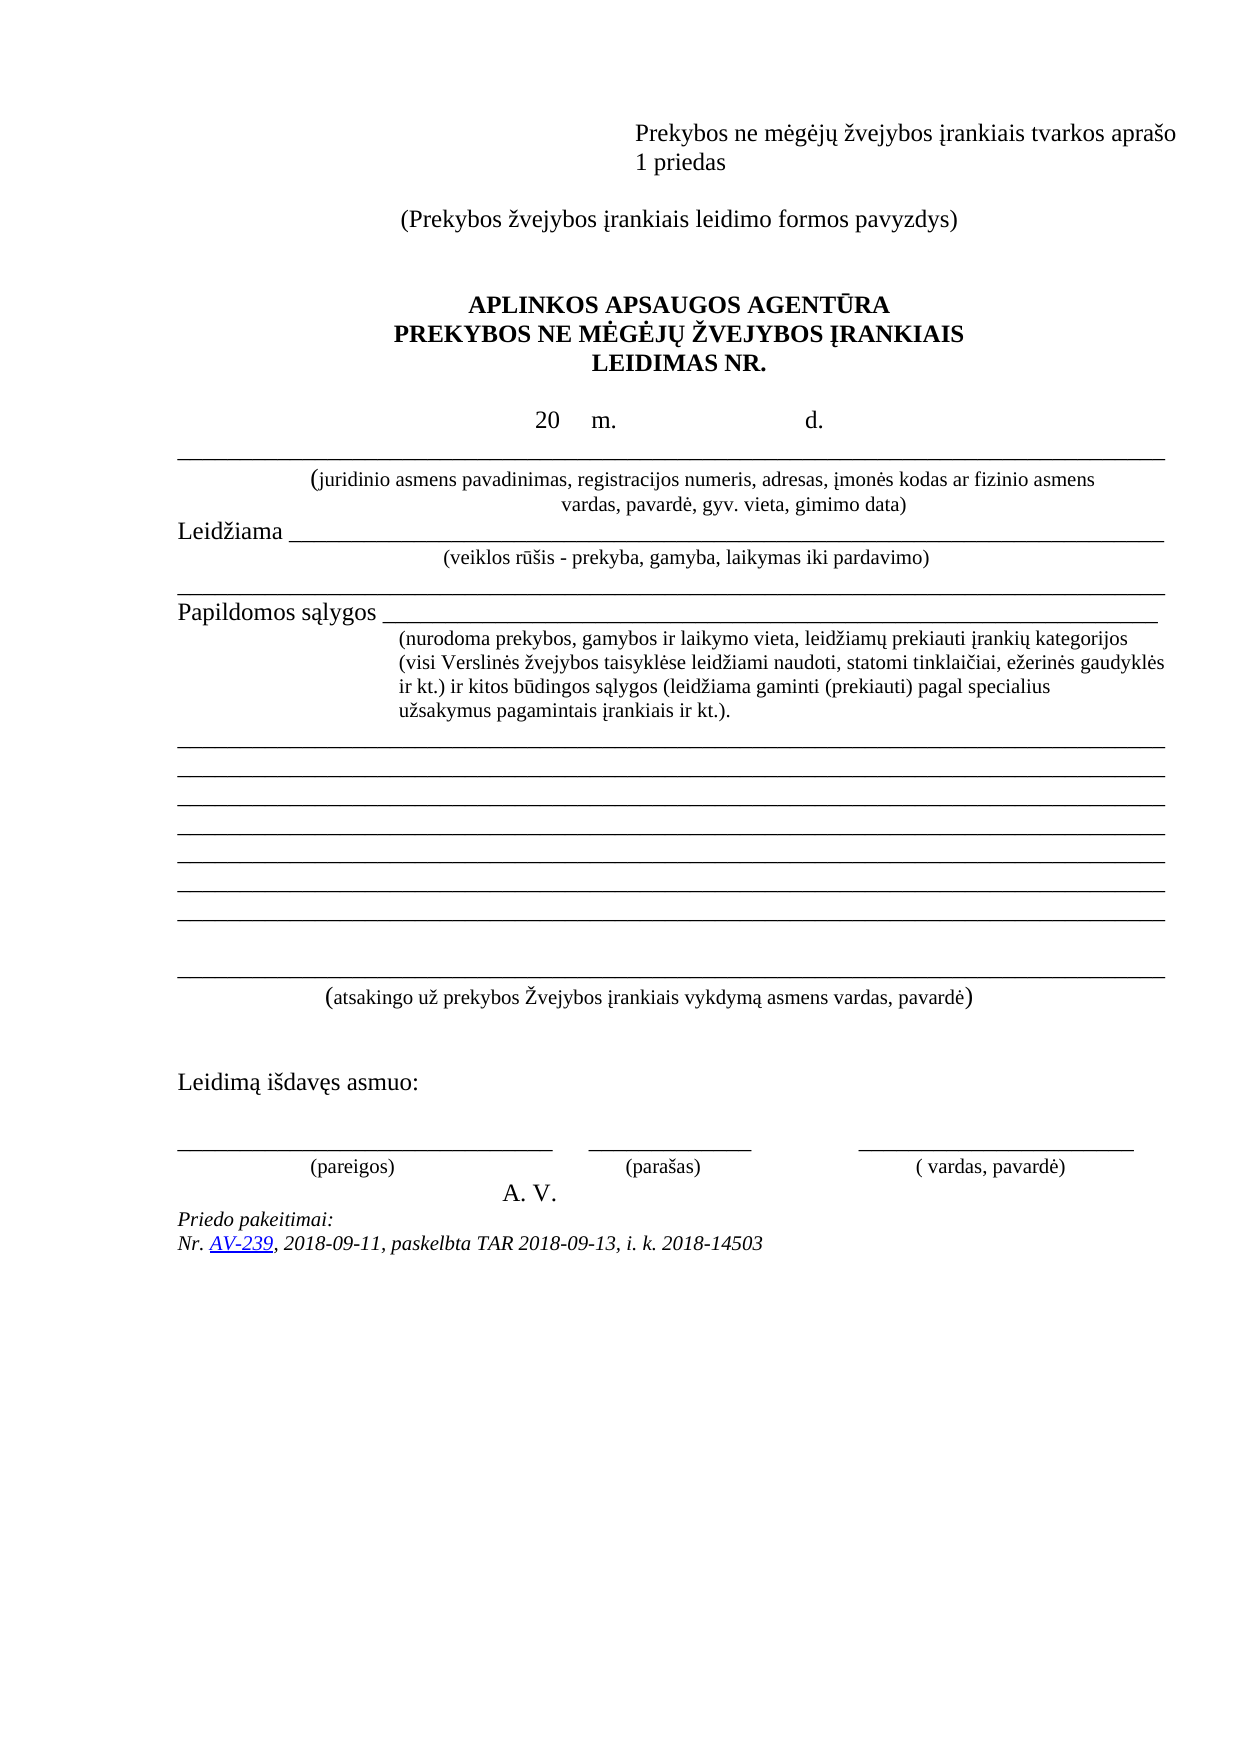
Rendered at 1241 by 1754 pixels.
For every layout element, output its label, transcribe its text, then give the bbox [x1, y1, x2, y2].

text (visi Verslinės žvejybos taisyklėse leidžiami naudoti, statomi tinklaičiai, ežerinės gaudyklės [177, 650, 1181, 674]
text APLINKOS APSAUGOS AGENTŪRA [177, 291, 1181, 319]
text užsakymus pagamintais įrankiais ir kt.). [177, 698, 1181, 722]
text Nr. AV-239, 2018-09-11, paskelbta TAR 2018-09-13, i. k. 2018-14503 [177, 1231, 1181, 1255]
text A. V. [177, 1178, 1181, 1207]
text (juridinio asmens pavadinimas, registracijos numeris, adresas, įmonės kodas ar fizinio asmens [177, 463, 1181, 492]
text PREKYBOS NE MĖGĖJŲ ŽVEJYBOS ĮRANKIAIS [177, 319, 1181, 348]
text _______________________________________________________________________________ [177, 569, 1181, 597]
text 1 priedas [177, 147, 1181, 176]
text Papildomos sąlygos ______________________________________________________________ [177, 597, 1181, 626]
text (nurodoma prekybos, gamybos ir laikymo vieta, leidžiamų prekiauti įrankių kategorijos [177, 626, 1181, 650]
text (pareigos) (parašas) ( vardas, pavardė) [177, 1154, 1181, 1178]
text _______________________________________________________________________________ [177, 866, 1181, 895]
text (veiklos rūšis - prekyba, gamyba, laikymas iki pardavimo) [177, 545, 1181, 569]
text _______________________________________________________________________________ [177, 722, 1181, 751]
text 20 m. d. [177, 406, 1181, 434]
text _______________________________________________________________________________ [177, 780, 1181, 809]
text ir kt.) ir kitos būdingos sąlygos (leidžiama gaminti (prekiauti) pagal specialius [177, 674, 1181, 698]
text _______________________________________________________________________________ [177, 809, 1181, 837]
text Leidimą išdavęs asmuo: [177, 1067, 1181, 1096]
text LEIDIMAS NR. [177, 348, 1181, 377]
text vardas, pavardė, gyv. vieta, gimimo data) [177, 492, 1181, 516]
text _______________________________________________________________________________ [177, 952, 1181, 981]
text _______________________________________________________________________________ [177, 895, 1181, 924]
text _______________________________________________________________________________ [177, 837, 1181, 866]
text Leidžiama ______________________________________________________________________ [177, 516, 1181, 545]
text (atsakingo už prekybos Žvejybos įrankiais vykdymą asmens vardas, pavardė) [177, 981, 1181, 1010]
text _______________________________________________________________________________ [177, 751, 1181, 780]
text ______________________________ _____________ ______________________ [177, 1125, 1181, 1154]
text Prekybos ne mėgėjų žvejybos įrankiais tvarkos aprašo [177, 118, 1181, 147]
text (Prekybos žvejybos įrankiais leidimo formos pavyzdys) [177, 204, 1181, 233]
text _______________________________________________________________________________ [177, 434, 1181, 463]
text Priedo pakeitimai: [177, 1207, 1181, 1231]
